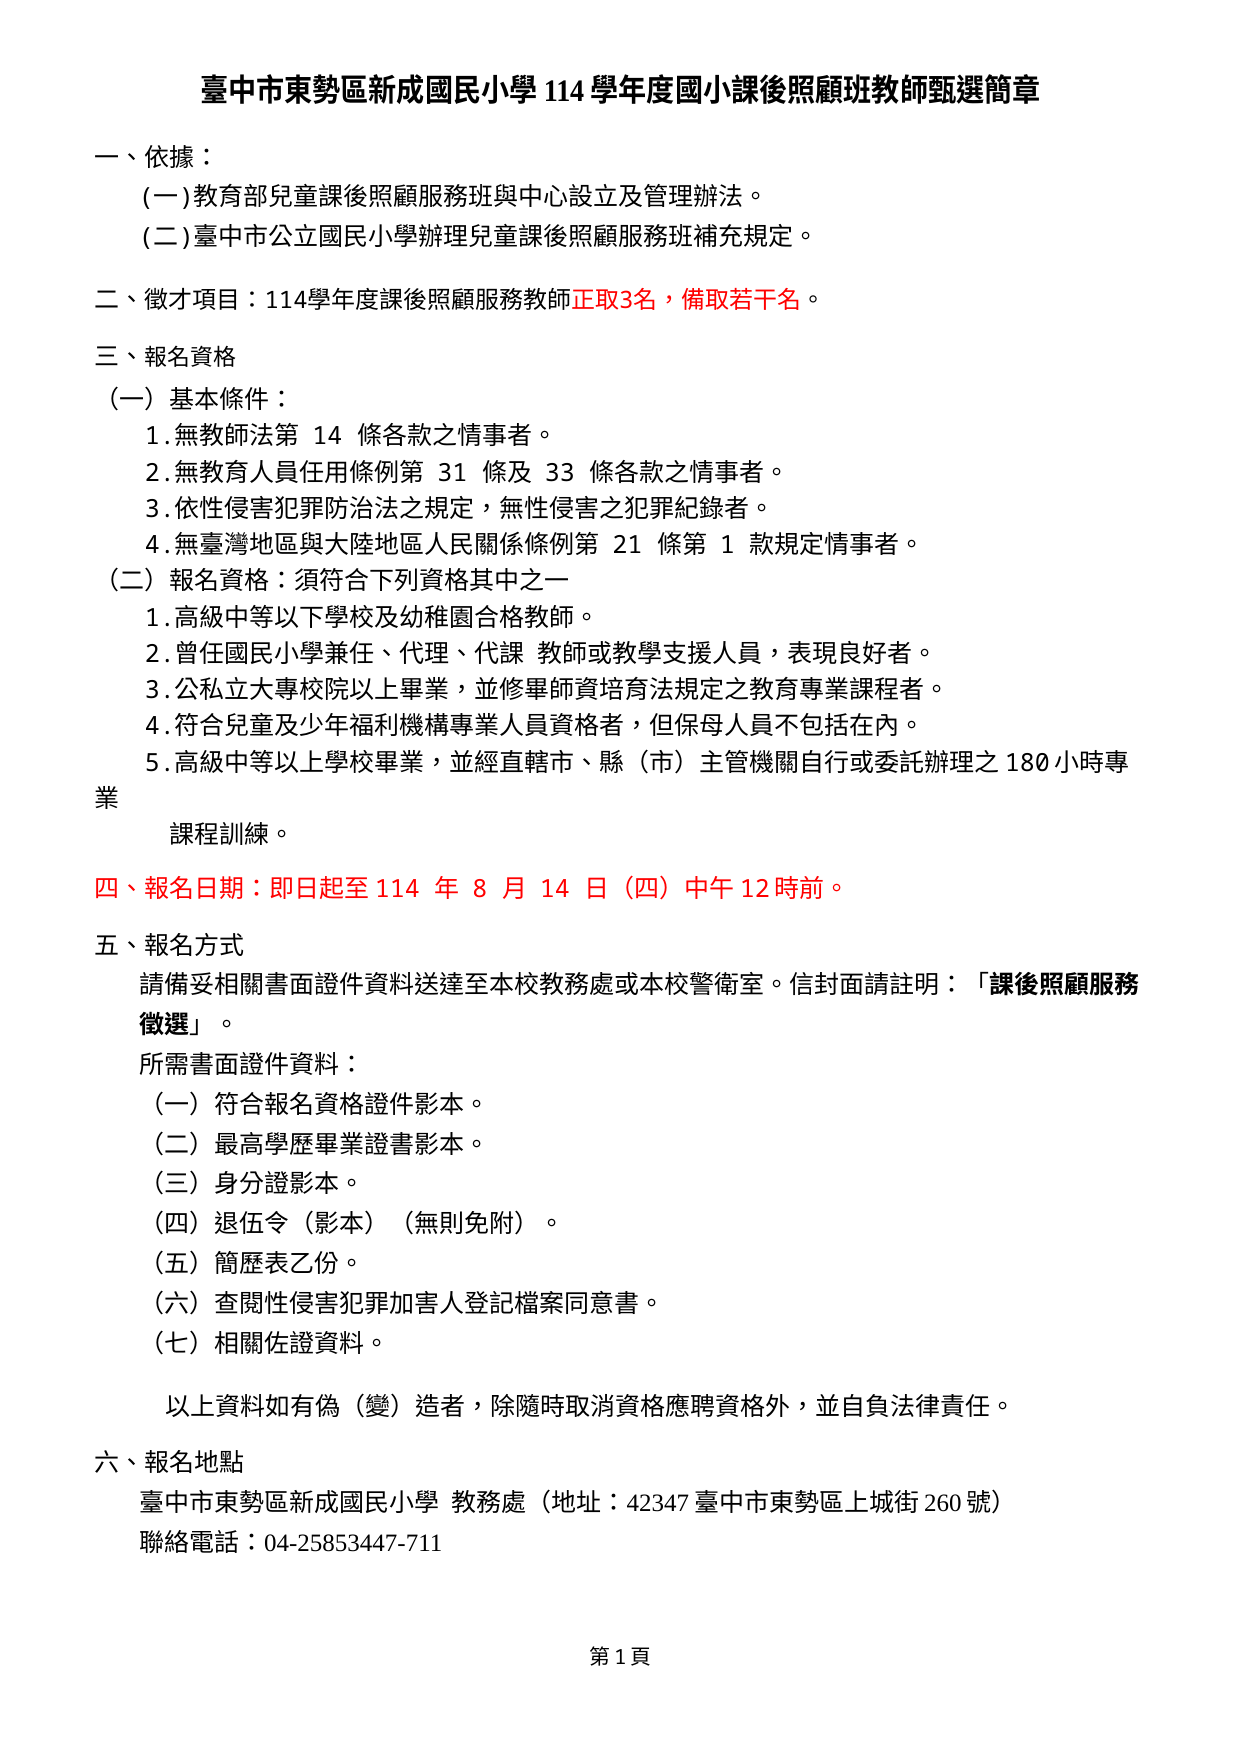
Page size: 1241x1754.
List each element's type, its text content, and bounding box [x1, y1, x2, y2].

text 三、報名資格 [94, 336, 1146, 372]
text 四、報名日期：即日起至114 年 8 月 14 日（四）中午12時前。 [94, 868, 1146, 904]
text 5.高級中等以上學校畢業，並經直轄市、縣（市）主管機關自行或委託辦理之180小時專業 [94, 742, 1146, 814]
text （四）退伍令（影本）（無則免附）。 [139, 1204, 1146, 1240]
text 聯絡電話：04-25853447-711 [139, 1522, 1146, 1558]
text （一）基本條件： [94, 379, 1146, 416]
text 請備妥相關書面證件資料送達至本校教務處或本校警衛室。信封面請註明：「課後照顧服務徵選」。 [139, 965, 1146, 1041]
text 五、報名方式 [94, 925, 1146, 961]
text 4.無臺灣地區與大陸地區人民關係條例第 21 條第 1 款規定情事者。 [94, 524, 1146, 561]
text (二)臺中市公立國民小學辦理兒童課後照顧服務班補充規定。 [139, 217, 1146, 253]
text 臺中市東勢區新成國民小學114學年度國小課後照顧班教師甄選簡章 [94, 68, 1146, 109]
text 3.公私立大專校院以上畢業，並修畢師資培育法規定之教育專業課程者。 [94, 669, 1146, 706]
text 二、徵才項目：114學年度課後照顧服務教師正取3名，備取若干名。 [94, 256, 1146, 319]
text （二）報名資格：須符合下列資格其中之一 [94, 561, 1146, 597]
text （七）相關佐證資料。 [139, 1323, 1146, 1359]
text 3.依性侵害犯罪防治法之規定，無性侵害之犯罪紀錄者。 [94, 488, 1146, 524]
text 一、依據： [94, 137, 1146, 173]
text （二）最高學歷畢業證書影本。 [139, 1124, 1146, 1160]
text 以上資料如有偽（變）造者，除隨時取消資格應聘資格外，並自負法律責任。 [165, 1363, 1146, 1425]
text 2.無教育人員任用條例第 31 條及 33 條各款之情事者。 [94, 452, 1146, 488]
text （六）查閱性侵害犯罪加害人登記檔案同意書。 [139, 1283, 1146, 1319]
text 4.符合兒童及少年福利機構專業人員資格者，但保母人員不包括在內。 [94, 706, 1146, 742]
text 2.曾任國民小學兼任、代理、代課 教師或教學支援人員，表現良好者。 [94, 633, 1146, 669]
text 臺中市東勢區新成國民小學 教務處（地址：42347臺中市東勢區上城街260號） [139, 1482, 1146, 1519]
text （一）符合報名資格證件影本。 [139, 1084, 1146, 1121]
text 所需書面證件資料： [139, 1044, 1146, 1081]
text （三）身分證影本。 [139, 1164, 1146, 1200]
text 六、報名地點 [94, 1443, 1146, 1479]
text 1.高級中等以下學校及幼稚園合格教師。 [94, 597, 1146, 633]
text （五）簡歷表乙份。 [139, 1243, 1146, 1280]
text 1.無教師法第 14 條各款之情事者。 [94, 416, 1146, 452]
text (一)教育部兒童課後照顧服務班與中心設立及管理辦法。 [139, 177, 1146, 213]
text 課程訓練。 [94, 814, 1146, 851]
